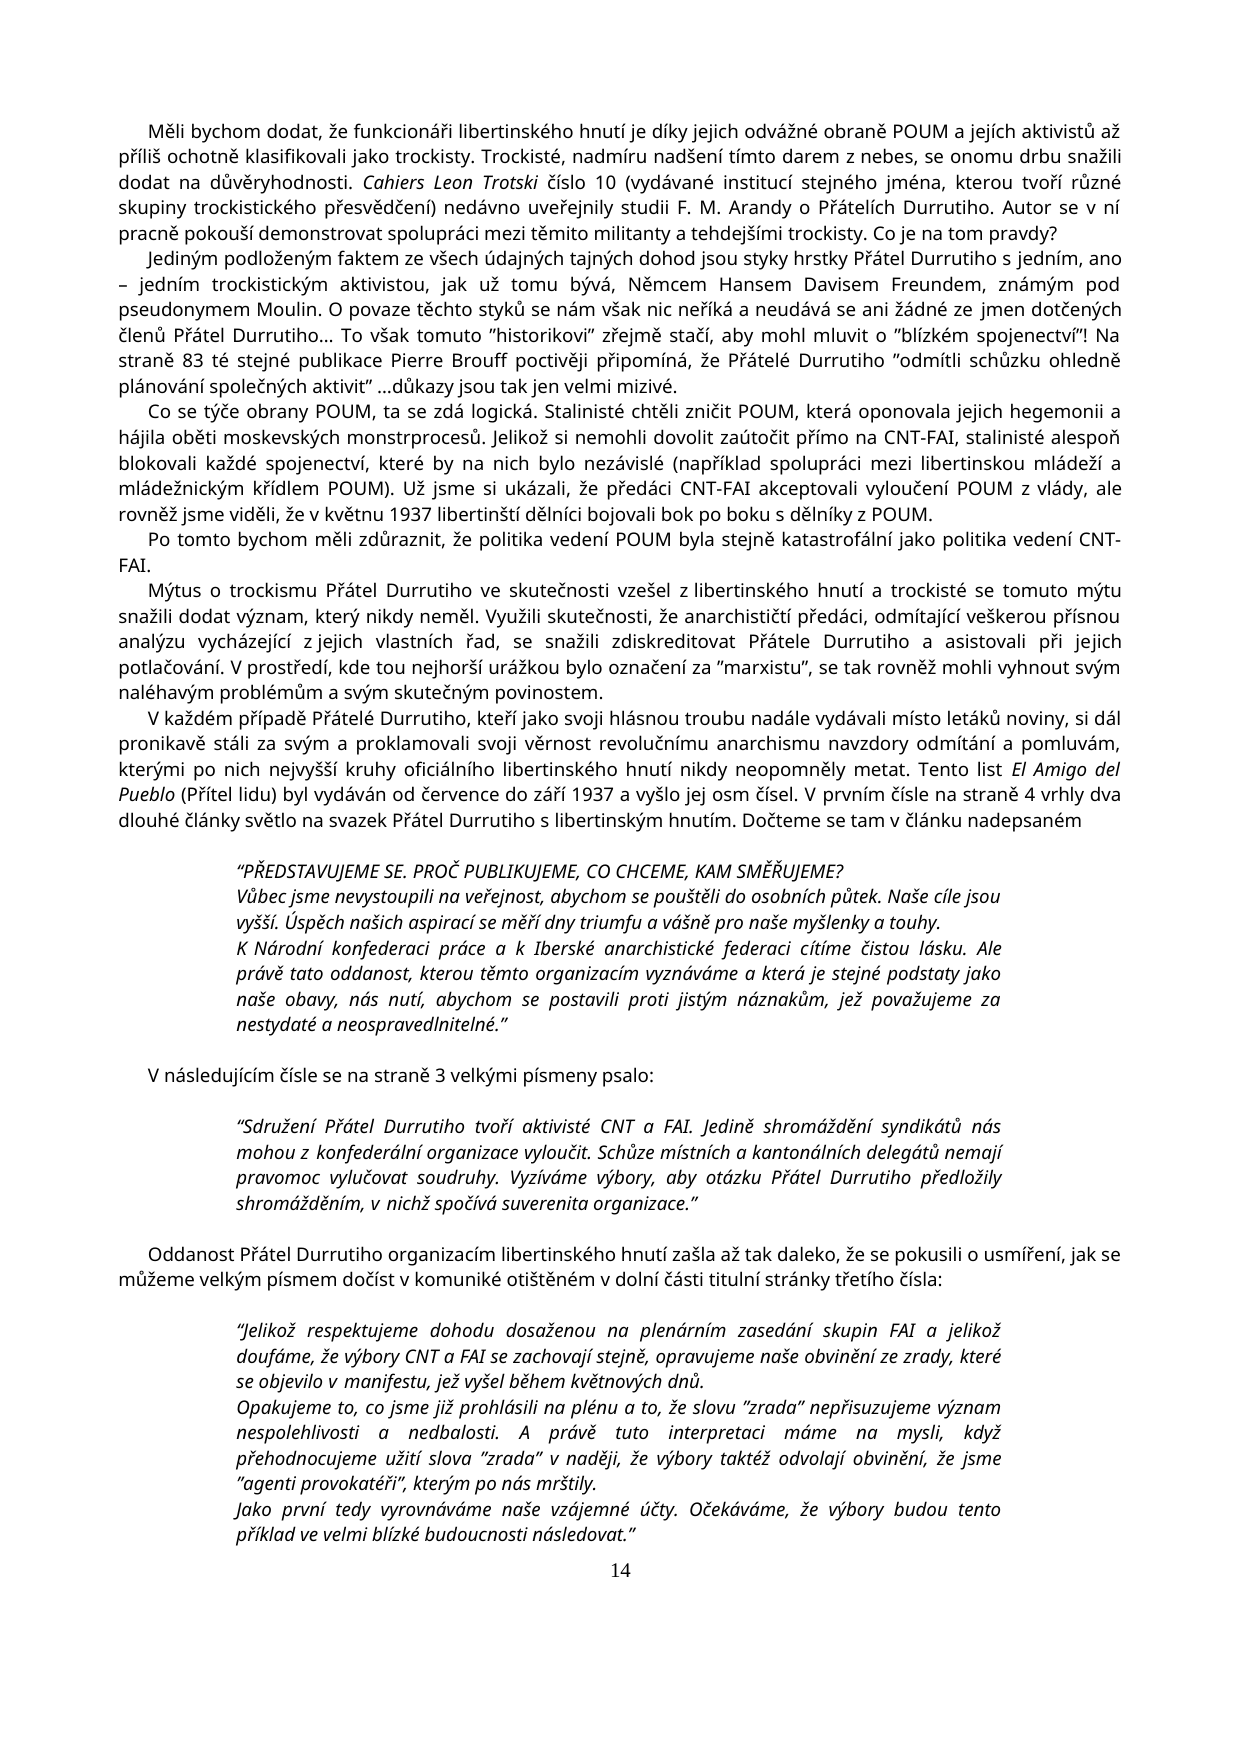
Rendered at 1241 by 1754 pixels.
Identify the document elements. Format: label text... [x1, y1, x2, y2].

text Měli bychom dodat, že funkcionáři libertinského hnutí je díky jejich odvážné obraně POUM a jejích aktivistů až příliš ochotně klasifikovali jako trockisty. Trockisté, nadmíru nadšení tímto darem z nebes, se onomu drbu snažili dodat na důvěryhodnosti. Cahiers Leon Trotski číslo 10 (vydávané institucí stejného jména, kterou tvoří různé skupiny trockistického přesvědčení) nedávno uveřejnily studii F. M. Arandy o Přátelích Durrutiho. Autor se v ní pracně pokouší demonstrovat spolupráci mezi těmito militanty a tehdejšími trockisty. Co je na tom pravdy? [118, 118, 1122, 246]
text Po tomto bychom měli zdůraznit, že politika vedení POUM byla stejně katastrofální jako politika vedení CNT-FAI. [118, 526, 1122, 577]
text Co se týče obrany POUM, ta se zdá logická. Stalinisté chtěli zničit POUM, která oponovala jejich hegemonii a hájila oběti moskevských monstrprocesů. Jelikož si nemohli dovolit zaútočit přímo na CNT-FAI, stalinisté alespoň blokovali každé spojenectví, které by na nich bylo nezávislé (například spolupráci mezi libertinskou mládeží a mládežnickým křídlem POUM). Už jsme si ukázali, že předáci CNT-FAI akceptovali vyloučení POUM z vlády, ale rovněž jsme viděli, že v květnu 1937 libertinští dělníci bojovali bok po boku s dělníky z POUM. [118, 399, 1122, 526]
text Jako první tedy vyrovnáváme naše vzájemné účty. Očekáváme, že výbory budou tento příklad ve velmi blízké budoucnosti následovat.” [236, 1496, 1004, 1547]
text “Jelikož respektujeme dohodu dosaženou na plenárním zasedání skupin FAI a jelikož doufáme, že výbory CNT a FAI se zachovají stejně, opravujeme naše obvinění ze zrady, které se objevilo v manifestu, jež vyšel během květnových dnů. [236, 1318, 1004, 1394]
text Vůbec jsme nevystoupili na veřejnost, abychom se pouštěli do osobních půtek. Naše cíle jsou vyšší. Úspěch našich aspirací se měří dny triumfu a vášně pro naše myšlenky a touhy. [236, 884, 1004, 935]
text Oddanost Přátel Durrutiho organizacím libertinského hnutí zašla až tak daleko, že se pokusili o usmíření, jak se můžeme velkým písmem dočíst v komuniké otištěném v dolní části titulní stránky třetího čísla: [118, 1241, 1122, 1292]
text Jediným podloženým faktem ze všech údajných tajných dohod jsou styky hrstky Přátel Durrutiho s jedním, ano – jedním trockistickým aktivistou, jak už tomu bývá, Němcem Hansem Davisem Freundem, známým pod pseudonymem Moulin. O povaze těchto styků se nám však nic neříká a neudává se ani žádné ze jmen dotčených členů Přátel Durrutiho… To však tomuto ”historikovi” zřejmě stačí, aby mohl mluvit o ”blízkém spojenectví”! Na straně 83 té stejné publikace Pierre Brouff poctivěji připomíná, že Přátelé Durrutiho ”odmítli schůzku ohledně plánování společných aktivit” …důkazy jsou tak jen velmi mizivé. [118, 246, 1122, 399]
text K Národní konfederaci práce a k Iberské anarchistické federaci cítíme čistou lásku. Ale právě tato oddanost, kterou těmto organizacím vyznáváme a která je stejné podstaty jako naše obavy, nás nutí, abychom se postavili proti jistým náznakům, jež považujeme za nestydaté a neospravedlnitelné.” [236, 935, 1004, 1037]
text Mýtus o trockismu Přátel Durrutiho ve skutečnosti vzešel z libertinského hnutí a trockisté se tomuto mýtu snažili dodat význam, který nikdy neměl. Využili skutečnosti, že anarchističtí předáci, odmítající veškerou přísnou analýzu vycházející z jejich vlastních řad, se snažili zdiskreditovat Přátele Durrutiho a asistovali při jejich potlačování. V prostředí, kde tou nejhorší urážkou bylo označení za ”marxistu”, se tak rovněž mohli vyhnout svým naléhavým problémům a svým skutečným povinostem. [118, 577, 1122, 705]
text V následujícím čísle se na straně 3 velkými písmeny psalo: [118, 1062, 1122, 1088]
text Opakujeme to, co jsme již prohlásili na plénu a to, že slovu ”zrada” nepřisuzujeme význam nespolehlivosti a nedbalosti. A právě tuto interpretaci máme na mysli, když přehodnocujeme užití slova ”zrada” v naději, že výbory taktéž odvolají obvinění, že jsme ”agenti provokatéři”, kterým po nás mrštily. [236, 1394, 1004, 1496]
text V každém případě Přátelé Durrutiho, kteří jako svoji hlásnou troubu nadále vydávali místo letáků noviny, si dál pronikavě stáli za svým a proklamovali svoji věrnost revolučnímu anarchismu navzdory odmítání a pomluvám, kterými po nich nejvyšší kruhy oficiálního libertinského hnutí nikdy neopomněly metat. Tento list El Amigo del Pueblo (Přítel lidu) byl vydáván od července do září 1937 a vyšlo jej osm čísel. V prvním čísle na straně 4 vrhly dva dlouhé články světlo na svazek Přátel Durrutiho s libertinským hnutím. Dočteme se tam v článku nadepsaném [118, 705, 1122, 833]
text “Sdružení Přátel Durrutiho tvoří aktivisté CNT a FAI. Jedině shromáždění syndikátů nás mohou z konfederální organizace vyloučit. Schůze místních a kantonálních delegátů nemají pravomoc vylučovat soudruhy. Vyzíváme výbory, aby otázku Přátel Durrutiho předložily shromážděním, v nichž spočívá suverenita organizace.” [236, 1113, 1004, 1216]
text “PŘEDSTAVUJEME SE. PROČ PUBLIKUJEME, CO CHCEME, KAM SMĚŘUJEME? [236, 858, 1004, 884]
